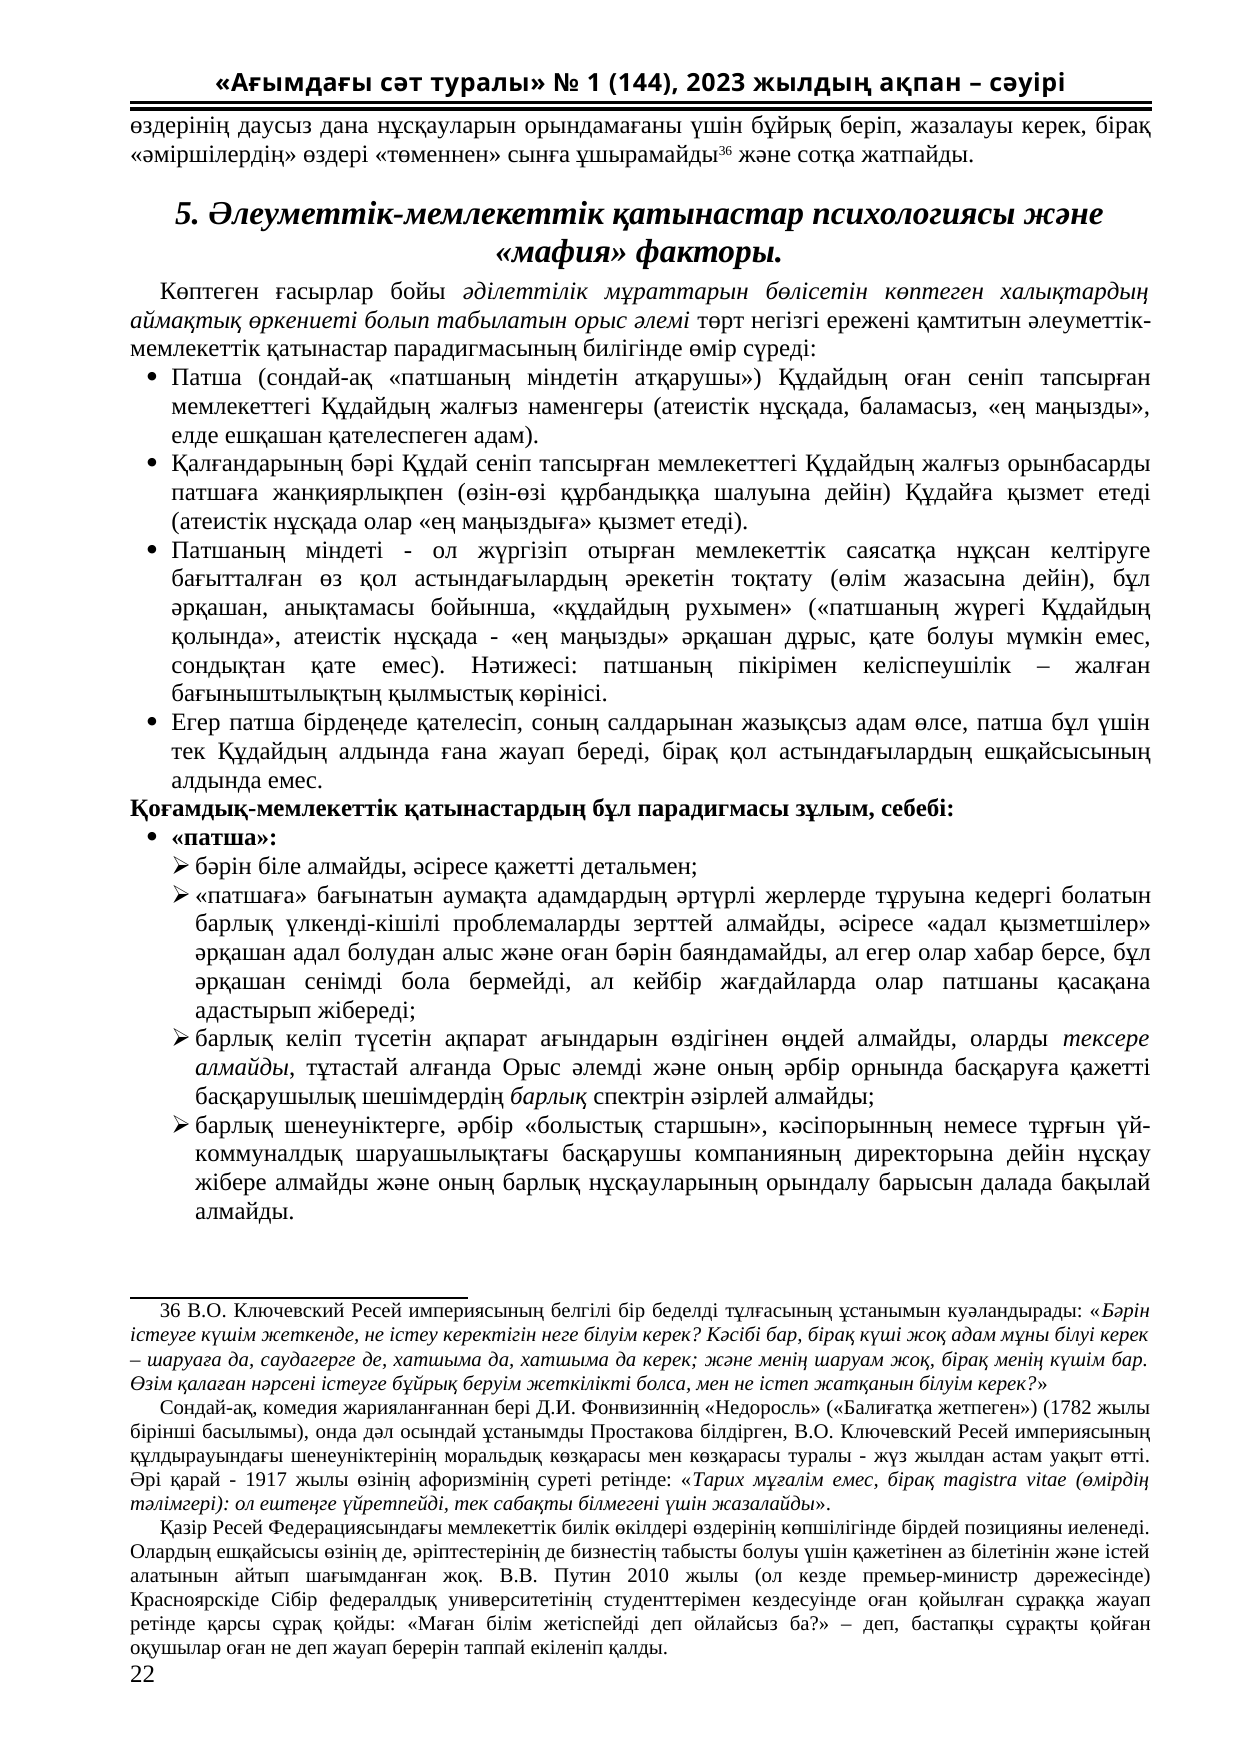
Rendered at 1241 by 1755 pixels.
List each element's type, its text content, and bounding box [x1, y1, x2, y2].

text өздерінің даусыз дана нұсқауларын орындамағаны үшін бұйрық беріп, жазалауы керек, бірақ «әміршілердің» өздері «төменнен» сынға ұшырамайды және сотқа жатпайды. [130, 111, 1152, 168]
list «патша»: [148, 822, 1152, 851]
list барлық келіп түсетін ақпарат ағындарын өздігінен өңдей алмайды, оларды тексере алмайды, тұтастай алғанда Орыс әлемді және оның әрбір орнында басқаруға қажетті басқарушылық шешімдердің барлық спектрін әзірлей алмайды; [171, 1023, 1152, 1110]
list барлық шенеуніктерге, әрбір «болыстық старшын», кәсіпорынның немесе тұрғын үй-коммуналдық шаруашылықтағы басқарушы компанияның директорына дейін нұсқау жібере алмайды және оның барлық нұсқауларының орындалу барысын далада бақылай алмайды. [171, 1110, 1152, 1225]
list Қалғандарының бәрі Құдай сеніп тапсырған мемлекеттегі Құдайдың жалғыз орынбасарды патшаға жанқиярлықпен (өзін-өзі құрбандыққа шалуына дейін) Құдайға қызмет етеді (атеистік нұсқада олар «ең маңыздыға» қызмет етеді). [148, 448, 1152, 535]
list «патшаға» бағынатын аумақта адамдардың әртүрлі жерлерде тұруына кедергі болатын барлық үлкенді-кішілі проблемаларды зерттей алмайды, әсіресе «адал қызметшілер» әрқашан адал болудан алыс және оған бәрін баяндамайды, ал егер олар хабар берсе, бұл әрқашан сенімді бола бермейді, ал кейбір жағдайларда олар патшаны қасақана адастырып жібереді; [171, 880, 1152, 1023]
list Патша (сондай-ақ «патшаның міндетін атқарушы») Құдайдың оған сеніп тапсырған мемлекеттегі Құдайдың жалғыз наменгеры (атеистік нұсқада, баламасыз, «ең маңызды», елде ешқашан қателеспеген адам). [148, 362, 1152, 448]
text Қоғамдық-мемлекеттік қатынастардың бұл парадигмасы зұлым, себебі: [130, 793, 1152, 822]
subtitle 5. Әлеуметтік-мемлекеттік қатынастар психологиясы және «мафия» факторы. [130, 193, 1152, 270]
text Қазір Ресей Федерациясындағы мемлекеттік билік өкілдері өздерінің көпшілігінде бірдей позицияны иеленеді. Олардың ешқайсысы өзінің де, әріптестерінің де бизнестің табысты болуы үшін қажетінен аз білетінін және істей алатынын айтып шағымданған жоқ. В.В. Путин 2010 жылы (ол кезде премьер-министр дәрежесінде) Красноярскіде Сібір федералдық университетінің студенттерімен кездесуінде оған қойылған сұраққа жауап ретінде қарсы сұрақ қойды: «Маған білім жетіспейді деп ойлайсыз ба?» – деп, бастапқы сұрақты қойған оқушылар оған не деп жауап берерін таппай екіленіп қалды. [130, 1515, 1152, 1659]
list Егер патша бірдеңеде қателесіп, соның салдарынан жазықсыз адам өлсе, патша бұл үшін тек Құдайдың алдында ғана жауап береді, бірақ қол астындағылардың ешқайсысының алдында емес. [148, 707, 1152, 793]
list бәрін біле алмайды, әсіресе қажетті детальмен; [171, 851, 1152, 880]
list Патшаның міндеті - ол жүргізіп отырған мемлекеттік саясатқа нұқсан келтіруге бағытталған өз қол астындағылардың әрекетін тоқтату (өлім жазасына дейін), бұл әрқашан, анықтамасы бойынша, «құдайдың рухымен» («патшаның жүрегі Құдайдың қолында», атеистік нұсқада - «ең маңызды» әрқашан дұрыс, қате болуы мүмкін емес, сондықтан қате емес). Нәтижесі: патшаның пікірімен келіспеушілік – жалған бағыныштылықтың қылмыстық көрінісі. [148, 535, 1152, 707]
text Сондай-ақ, комедия жарияланғаннан бері Д.И. Фонвизиннің «Недоросль» («Балиғатқа жетпеген») (1782 жылы бірінші басылымы), онда дәл осындай ұстанымды Простакова білдірген, В.О. Ключевский Ресей империясының құлдырауындағы шенеуніктерінің моральдық көзқарасы мен көзқарасы туралы - жүз жылдан астам уақыт өтті. Әрі қарай - 1917 жылы өзінің афоризмінің суреті ретінде: «Тарих мұғалім емес, бірақ magistra vitae (өмірдің тәлімгері): ол ештеңге үйретпейді, тек сабақты білмегені үшін жазалайды». [130, 1394, 1152, 1515]
text Көптеген ғасырлар бойы әділеттілік мұраттарын бөлісетін көптеген халықтардың аймақтық өркениеті болып табылатын орыс әлемі төрт негізгі ережені қамтитын әлеуметтік-мемлекеттік қатынастар парадигмасының билігінде өмір сүреді: [130, 276, 1152, 362]
text В.О. Ключевский Ресей империясының белгілі бір беделді тұлғасының ұстанымын куәландырады: «Бәрін істеуге күшім жеткенде, не істеу керектігін неге білуім керек? Кәсібі бар, бірақ күші жоқ адам мұны білуі керек – шаруаға да, саудагерге де, хатшыма да, хатшыма да керек; және менің шаруам жоқ, бірақ менің күшім бар. Өзім қалаған нәрсені істеуге бұйрық беруім жеткілікті болса, мен не істеп жатқанын білуім керек?» [130, 1298, 1152, 1394]
